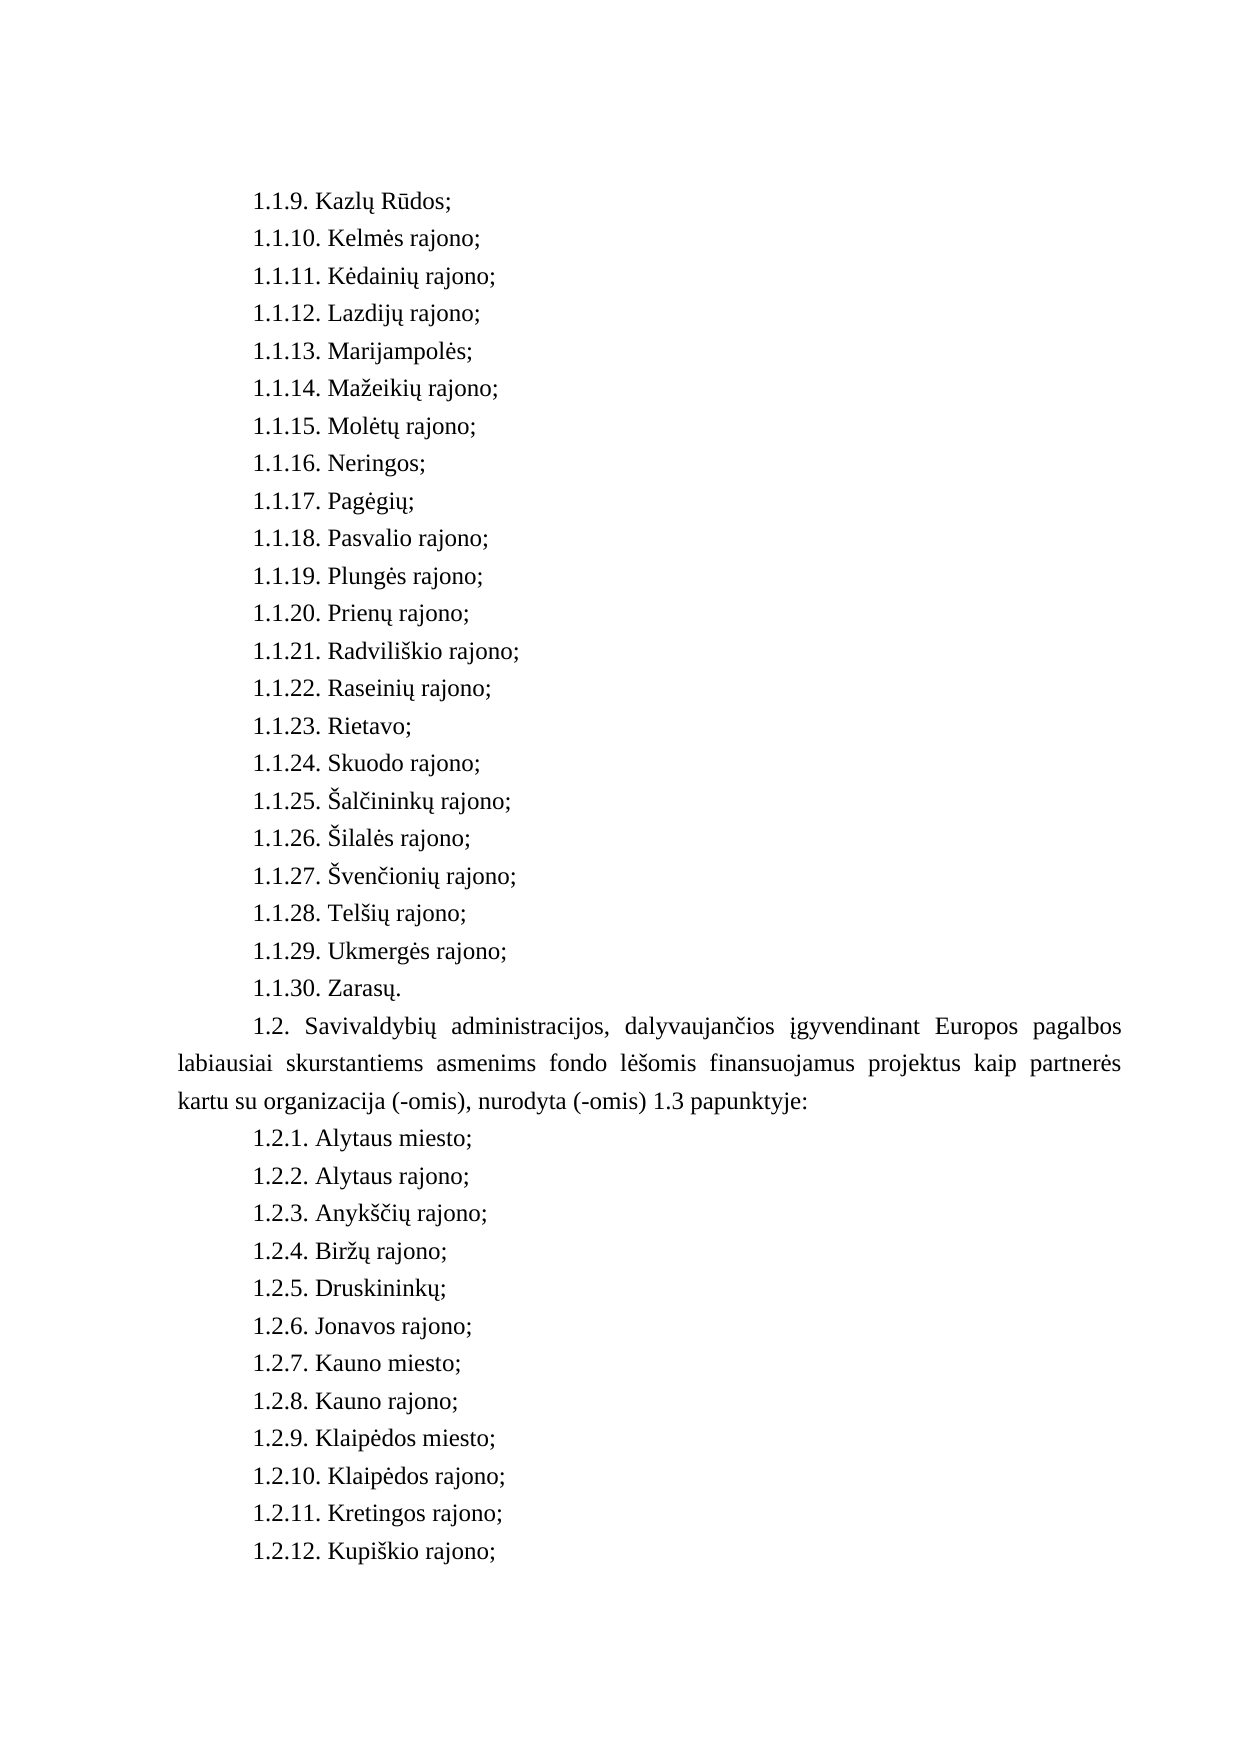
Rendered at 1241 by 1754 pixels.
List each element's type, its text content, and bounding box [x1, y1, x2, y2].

text 1.2.6. Jonavos rajono; [177, 1302, 1122, 1340]
text 1.1.19. Plungės rajono; [177, 552, 1122, 590]
text 1.1.10. Kelmės rajono; [177, 215, 1122, 252]
text 1.2.10. Klaipėdos rajono; [177, 1452, 1122, 1490]
text 1.1.15. Molėtų rajono; [177, 402, 1122, 440]
text 1.1.16. Neringos; [177, 440, 1122, 477]
text 1.2.5. Druskininkų; [177, 1265, 1122, 1302]
text 1.2.1. Alytaus miesto; [177, 1115, 1122, 1152]
text 1.2. Savivaldybių administracijos, dalyvaujančios įgyvendinant Europos pagalbos labiausiai skurstantiems asmenims fondo lėšomis finansuojamus projektus kaip partnerės kartu su organizacija (-omis), nurodyta (-omis) 1.3 papunktyje: [177, 1002, 1122, 1115]
text 1.2.2. Alytaus rajono; [177, 1152, 1122, 1190]
text 1.1.29. Ukmergės rajono; [177, 927, 1122, 965]
text 1.2.8. Kauno rajono; [177, 1377, 1122, 1415]
text 1.2.11. Kretingos rajono; [177, 1490, 1122, 1527]
text 1.2.3. Anykščių rajono; [177, 1190, 1122, 1227]
text 1.2.12. Kupiškio rajono; [177, 1527, 1122, 1565]
text 1.1.24. Skuodo rajono; [177, 740, 1122, 777]
text 1.1.20. Prienų rajono; [177, 590, 1122, 627]
text 1.1.30. Zarasų. [177, 965, 1122, 1002]
text 1.1.28. Telšių rajono; [177, 890, 1122, 927]
text 1.2.9. Klaipėdos miesto; [177, 1415, 1122, 1452]
text 1.1.26. Šilalės rajono; [177, 815, 1122, 852]
text 1.1.17. Pagėgių; [177, 477, 1122, 515]
text 1.1.18. Pasvalio rajono; [177, 515, 1122, 552]
text 1.1.13. Marijampolės; [177, 327, 1122, 365]
text 1.1.27. Švenčionių rajono; [177, 852, 1122, 890]
text 1.1.23. Rietavo; [177, 702, 1122, 740]
text 1.1.22. Raseinių rajono; [177, 665, 1122, 702]
text 1.1.9. Kazlų Rūdos; [177, 177, 1122, 215]
text 1.1.14. Mažeikių rajono; [177, 365, 1122, 402]
text 1.1.12. Lazdijų rajono; [177, 290, 1122, 327]
text 1.2.4. Biržų rajono; [177, 1227, 1122, 1265]
text 1.1.21. Radviliškio rajono; [177, 627, 1122, 665]
text 1.1.11. Kėdainių rajono; [177, 252, 1122, 290]
text 1.2.7. Kauno miesto; [177, 1340, 1122, 1377]
text 1.1.25. Šalčininkų rajono; [177, 777, 1122, 815]
